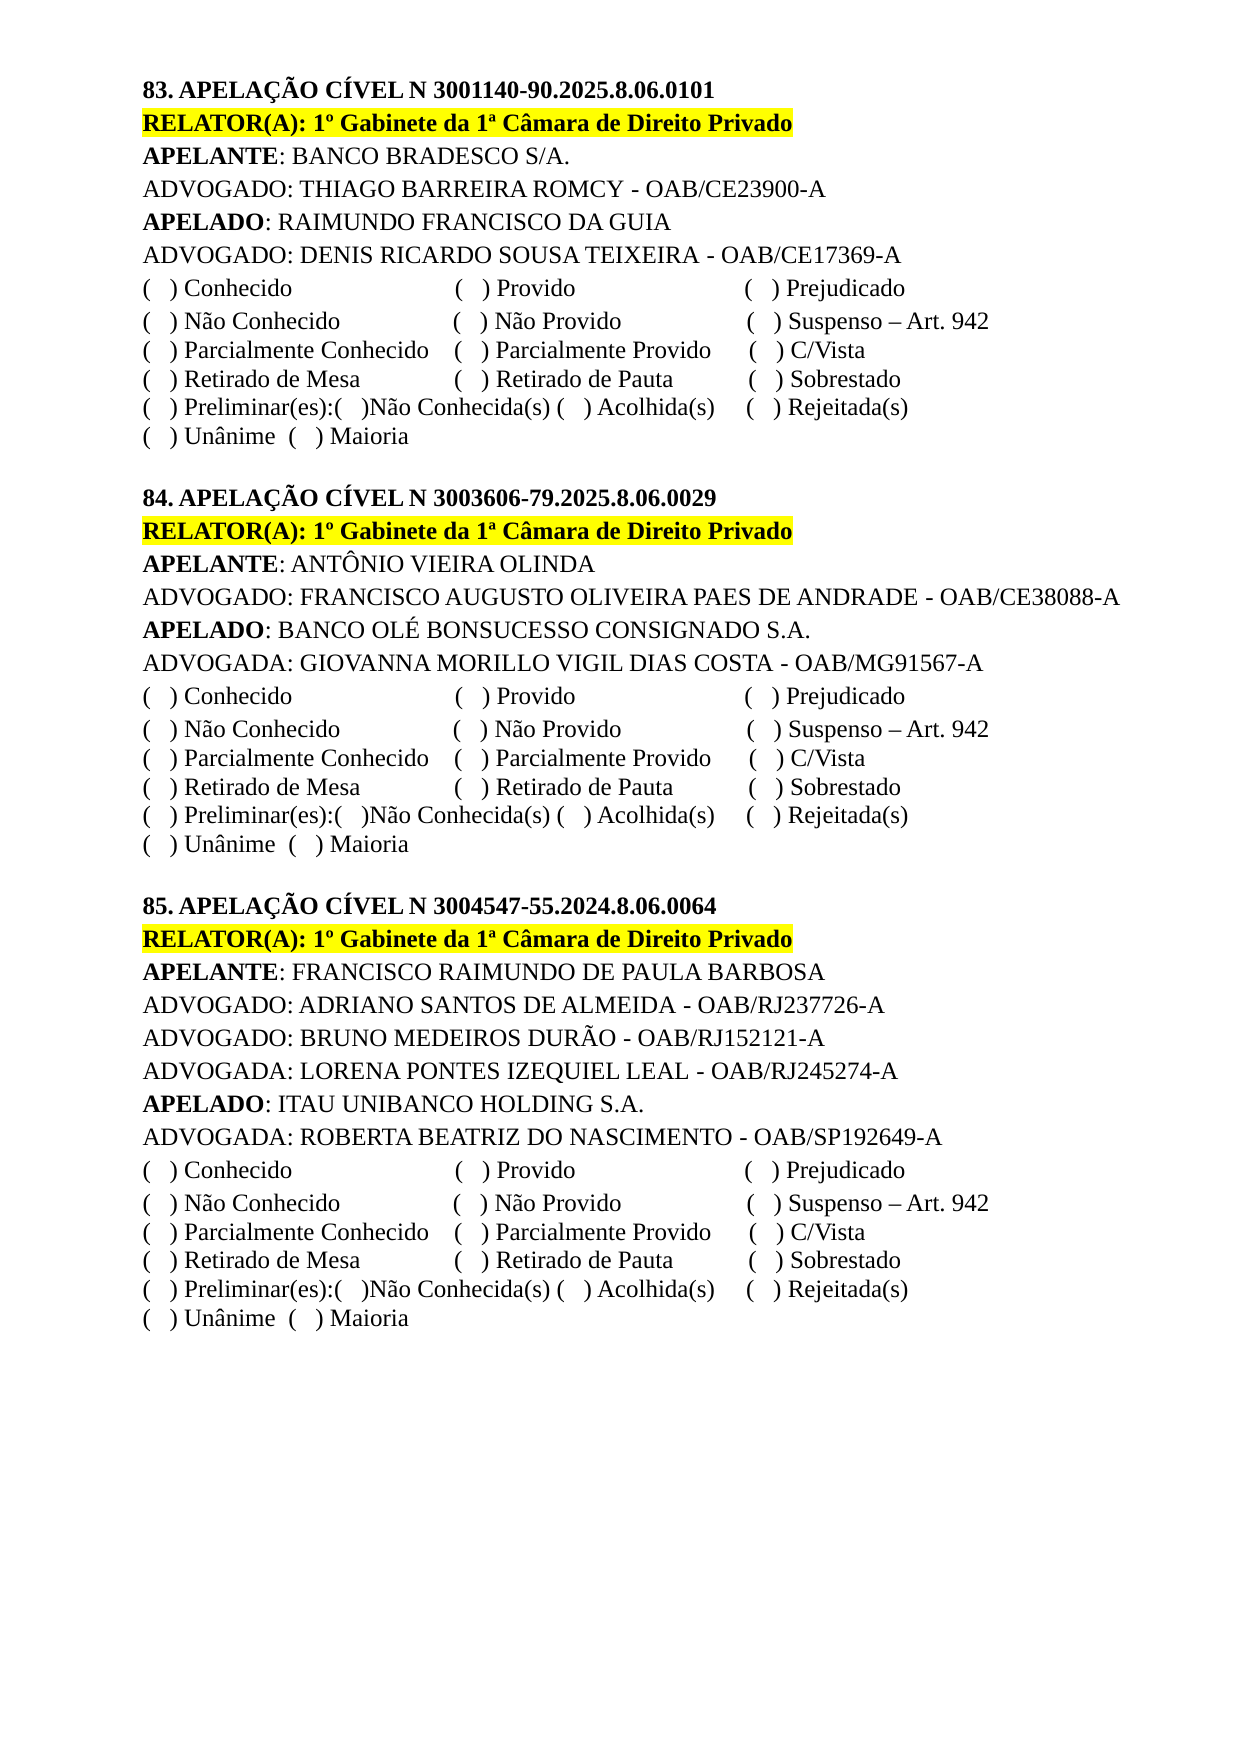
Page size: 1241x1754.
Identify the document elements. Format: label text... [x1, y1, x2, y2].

text ( ) Não Conhecido ( ) Não Provido ( ) Suspenso – Art. 942 [142, 306, 1158, 335]
text ( ) Retirado de Mesa ( ) Retirado de Pauta ( ) Sobrestado [142, 1246, 1158, 1274]
text ( ) Preliminar(es):( )Não Conhecida(s) ( ) Acolhida(s) ( ) Rejeitada(s) [142, 800, 1158, 829]
text 85. APELAÇÃO CÍVEL N 3004547-55.2024.8.06.0064 RELATOR(A): 1º Gabinete da 1ª Câmara de Direito Privado APELANTE: FRANCISCO RAIMUNDO DE PAULA BARBOSA ADVOGADO: ADRIANO SANTOS DE ALMEIDA - OAB/RJ237726-A ADVOGADO: BRUNO MEDEIROS DURÃO - OAB/RJ152121-A ADVOGADA: LORENA PONTES IZEQUIEL LEAL - OAB/RJ245274-A APELADO: ITAU UNIBANCO HOLDING S.A. ADVOGADA: ROBERTA BEATRIZ DO NASCIMENTO - OAB/SP192649-A ( ) Conhecido ( ) Provido ( ) Prejudicado [142, 858, 1141, 1184]
text ( ) Preliminar(es):( )Não Conhecida(s) ( ) Acolhida(s) ( ) Rejeitada(s) [142, 392, 1158, 421]
text ( ) Preliminar(es):( )Não Conhecida(s) ( ) Acolhida(s) ( ) Rejeitada(s) [142, 1274, 1158, 1303]
text ( ) Parcialmente Conhecido ( ) Parcialmente Provido ( ) C/Vista [142, 743, 1158, 772]
text ( ) Retirado de Mesa ( ) Retirado de Pauta ( ) Sobrestado [142, 364, 1158, 392]
text 83. APELAÇÃO CÍVEL N 3001140-90.2025.8.06.0101 RELATOR(A): 1º Gabinete da 1ª Câmara de Direito Privado APELANTE: BANCO BRADESCO S/A. ADVOGADO: THIAGO BARREIRA ROMCY - OAB/CE23900-A APELADO: RAIMUNDO FRANCISCO DA GUIA ADVOGADO: DENIS RICARDO SOUSA TEIXEIRA - OAB/CE17369-A ( ) Conhecido ( ) Provido ( ) Prejudicado [142, 75, 1141, 302]
text ( ) Não Conhecido ( ) Não Provido ( ) Suspenso – Art. 942 [142, 1188, 1158, 1217]
text ( ) Parcialmente Conhecido ( ) Parcialmente Provido ( ) C/Vista [142, 1217, 1158, 1246]
text ( ) Retirado de Mesa ( ) Retirado de Pauta ( ) Sobrestado [142, 772, 1158, 800]
text ( ) Parcialmente Conhecido ( ) Parcialmente Provido ( ) C/Vista [142, 335, 1158, 364]
text ( ) Unânime ( ) Maioria [142, 829, 1158, 858]
text ( ) Unânime ( ) Maioria [142, 1303, 1158, 1332]
text 84. APELAÇÃO CÍVEL N 3003606-79.2025.8.06.0029 RELATOR(A): 1º Gabinete da 1ª Câmara de Direito Privado APELANTE: ANTÔNIO VIEIRA OLINDA ADVOGADO: FRANCISCO AUGUSTO OLIVEIRA PAES DE ANDRADE - OAB/CE38088-A APELADO: BANCO OLÉ BONSUCESSO CONSIGNADO S.A. ADVOGADA: GIOVANNA MORILLO VIGIL DIAS COSTA - OAB/MG91567-A ( ) Conhecido ( ) Provido ( ) Prejudicado [142, 450, 1141, 710]
text ( ) Não Conhecido ( ) Não Provido ( ) Suspenso – Art. 942 [142, 714, 1158, 743]
text ( ) Unânime ( ) Maioria [142, 421, 1158, 450]
